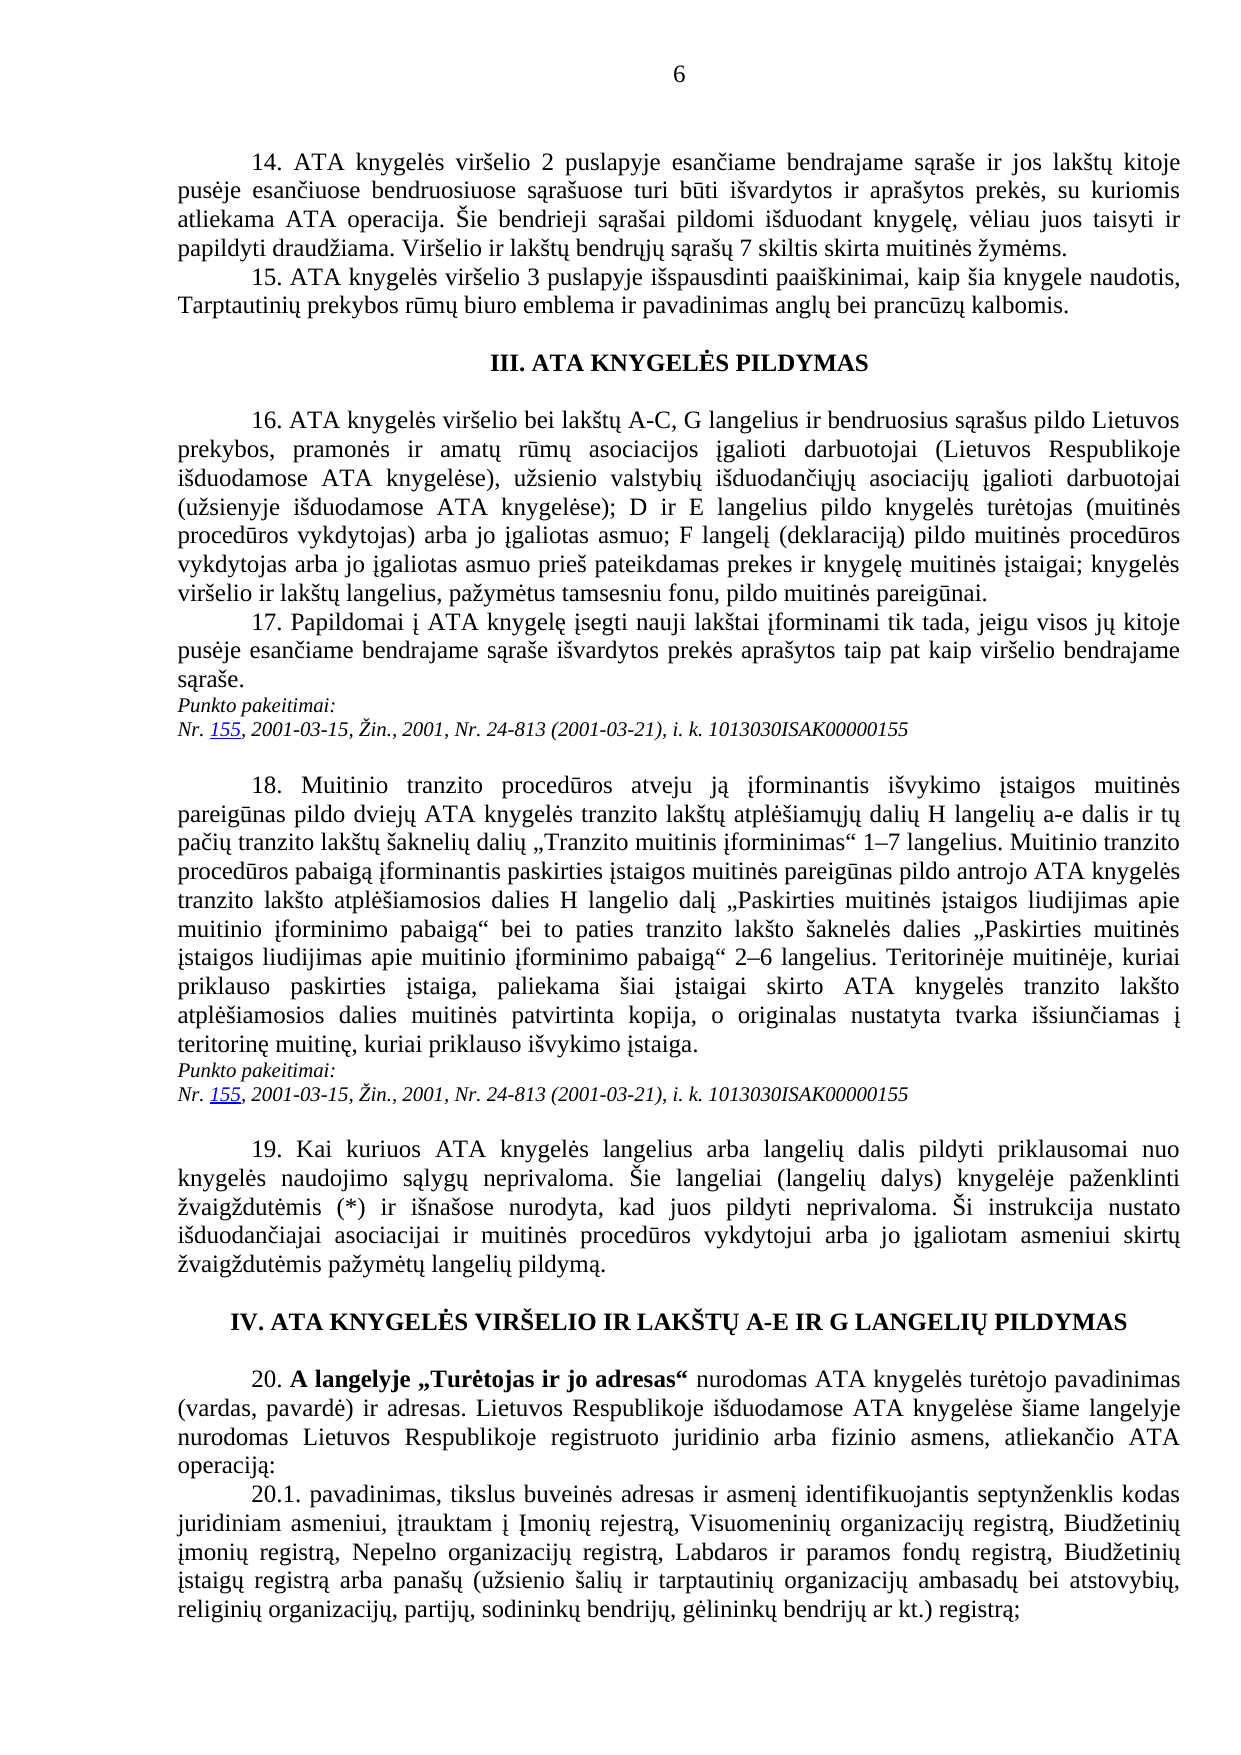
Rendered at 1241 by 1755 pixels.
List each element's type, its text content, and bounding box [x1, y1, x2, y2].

text 19. Kai kuriuos ATA knygelės langelius arba langelių dalis pildyti priklausomai nuo knygelės naudojimo sąlygų neprivaloma. Šie langeliai (langelių dalys) knygelėje paženklinti žvaigždutėmis (*) ir išnašose nurodyta, kad juos pildyti neprivaloma. Ši instrukcija nustato išduodančiajai asociacijai ir muitinės procedūros vykdytojui arba jo įgaliotam asmeniui skirtų žvaigždutėmis pažymėtų langelių pildymą. [177, 1134, 1181, 1278]
text 14. ATA knygelės viršelio 2 puslapyje esančiame bendrajame sąraše ir jos lakštų kitoje pusėje esančiuose bendruosiuose sąrašuose turi būti išvardytos ir aprašytos prekės, su kuriomis atliekama ATA operacija. Šie bendrieji sąrašai pildomi išduodant knygelę, vėliau juos taisyti ir papildyti draudžiama. Viršelio ir lakštų bendrųjų sąrašų 7 skiltis skirta muitinės žymėms. [177, 147, 1181, 262]
text 16. ATA knygelės viršelio bei lakštų A-C, G langelius ir bendruosius sąrašus pildo Lietuvos prekybos, pramonės ir amatų rūmų asociacijos įgalioti darbuotojai (Lietuvos Respublikoje išduodamose ATA knygelėse), užsienio valstybių išduodančiųjų asociacijų įgalioti darbuotojai (užsienyje išduodamose ATA knygelėse); D ir E langelius pildo knygelės turėtojas (muitinės procedūros vykdytojas) arba jo įgaliotas asmuo; F langelį (deklaraciją) pildo muitinės procedūros vykdytojas arba jo įgaliotas asmuo prieš pateikdamas prekes ir knygelę muitinės įstaigai; knygelės viršelio ir lakštų langelius, pažymėtus tamsesniu fonu, pildo muitinės pareigūnai. [177, 406, 1181, 607]
text Punkto pakeitimai: [177, 693, 1181, 717]
text Punkto pakeitimai: [177, 1057, 1181, 1082]
text 17. Papildomai į ATA knygelę įsegti nauji lakštai įforminami tik tada, jeigu visos jų kitoje pusėje esančiame bendrajame sąraše išvardytos prekės aprašytos taip pat kaip viršelio bendrajame sąraše. [177, 607, 1181, 693]
text IV. ATA KNYGELĖS VIRŠELIO IR LAKŠTŲ A-E IR G LANGELIŲ PILDYMAS [177, 1307, 1181, 1336]
text Nr. 155, 2001-03-15, Žin., 2001, Nr. 24-813 (2001-03-21), i. k. 1013030ISAK00000155 [177, 717, 1181, 741]
text III. ATA KNYGELĖS PILDYMAS [177, 348, 1181, 377]
text 20.1. pavadinimas, tikslus buveinės adresas ir asmenį identifikuojantis septynženklis kodas juridiniam asmeniui, įtrauktam į Įmonių rejestrą, Visuomeninių organizacijų registrą, Biudžetinių įmonių registrą, Nepelno organizacijų registrą, Labdaros ir paramos fondų registrą, Biudžetinių įstaigų registrą arba panašų (užsienio šalių ir tarptautinių organizacijų ambasadų bei atstovybių, religinių organizacijų, partijų, sodininkų bendrijų, gėlininkų bendrijų ar kt.) registrą; [177, 1479, 1181, 1623]
text 15. ATA knygelės viršelio 3 puslapyje išspausdinti paaiškinimai, kaip šia knygele naudotis, Tarptautinių prekybos rūmų biuro emblema ir pavadinimas anglų bei prancūzų kalbomis. [177, 262, 1181, 319]
text Nr. 155, 2001-03-15, Žin., 2001, Nr. 24-813 (2001-03-21), i. k. 1013030ISAK00000155 [177, 1082, 1181, 1106]
text 18. Muitinio tranzito procedūros atveju ją įforminantis išvykimo įstaigos muitinės pareigūnas pildo dviejų ATA knygelės tranzito lakštų atplėšiamųjų dalių H langelių a-e dalis ir tų pačių tranzito lakštų šaknelių dalių „Tranzito muitinis įforminimas“ 1–7 langelius. Muitinio tranzito procedūros pabaigą įforminantis paskirties įstaigos muitinės pareigūnas pildo antrojo ATA knygelės tranzito lakšto atplėšiamosios dalies H langelio dalį „Paskirties muitinės įstaigos liudijimas apie muitinio įforminimo pabaigą“ bei to paties tranzito lakšto šaknelės dalies „Paskirties muitinės įstaigos liudijimas apie muitinio įforminimo pabaigą“ 2–6 langelius. Teritorinėje muitinėje, kuriai priklauso paskirties įstaiga, paliekama šiai įstaigai skirto ATA knygelės tranzito lakšto atplėšiamosios dalies muitinės patvirtinta kopija, o originalas nustatyta tvarka išsiunčiamas į teritorinę muitinę, kuriai priklauso išvykimo įstaiga. [177, 770, 1181, 1057]
text 20. A langelyje „Turėtojas ir jo adresas“ nurodomas ATA knygelės turėtojo pavadinimas (vardas, pavardė) ir adresas. Lietuvos Respublikoje išduodamose ATA knygelėse šiame langelyje nurodomas Lietuvos Respublikoje registruoto juridinio arba fizinio asmens, atliekančio ATA operaciją: [177, 1364, 1181, 1479]
